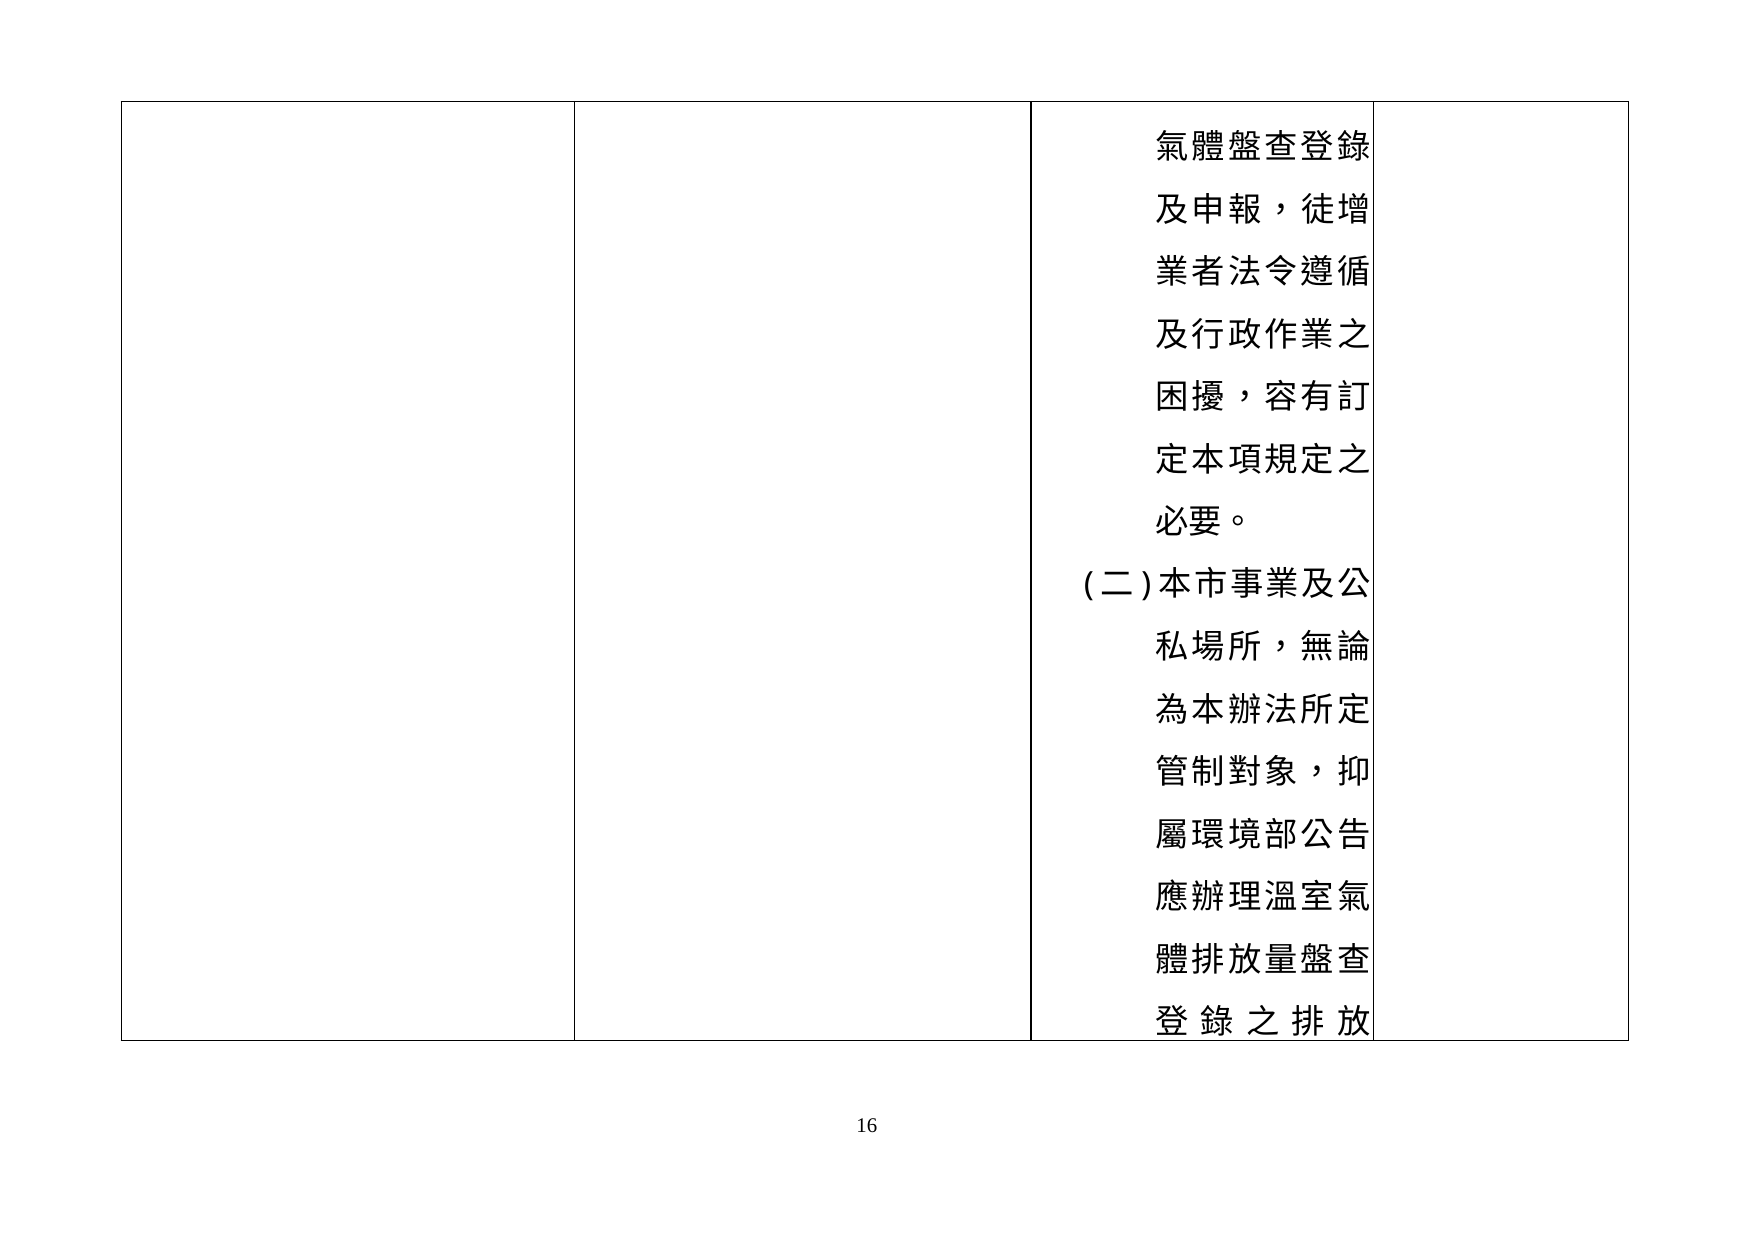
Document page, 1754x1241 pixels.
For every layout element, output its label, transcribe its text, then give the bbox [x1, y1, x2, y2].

table_cell [1374, 102, 1628, 1040]
table_cell [575, 102, 1030, 1040]
table_cell 氣體盤查登錄及申報，徒增業者法令遵循及行政作業之困擾，容有訂定本項規定之必要。 (二)本市事業及公私場所，無論為本辦法所定管制對象，抑屬環境部公告應辦理溫室氣體排放量盤查登錄之排放 [1032, 102, 1373, 1040]
table_cell [122, 102, 574, 1040]
